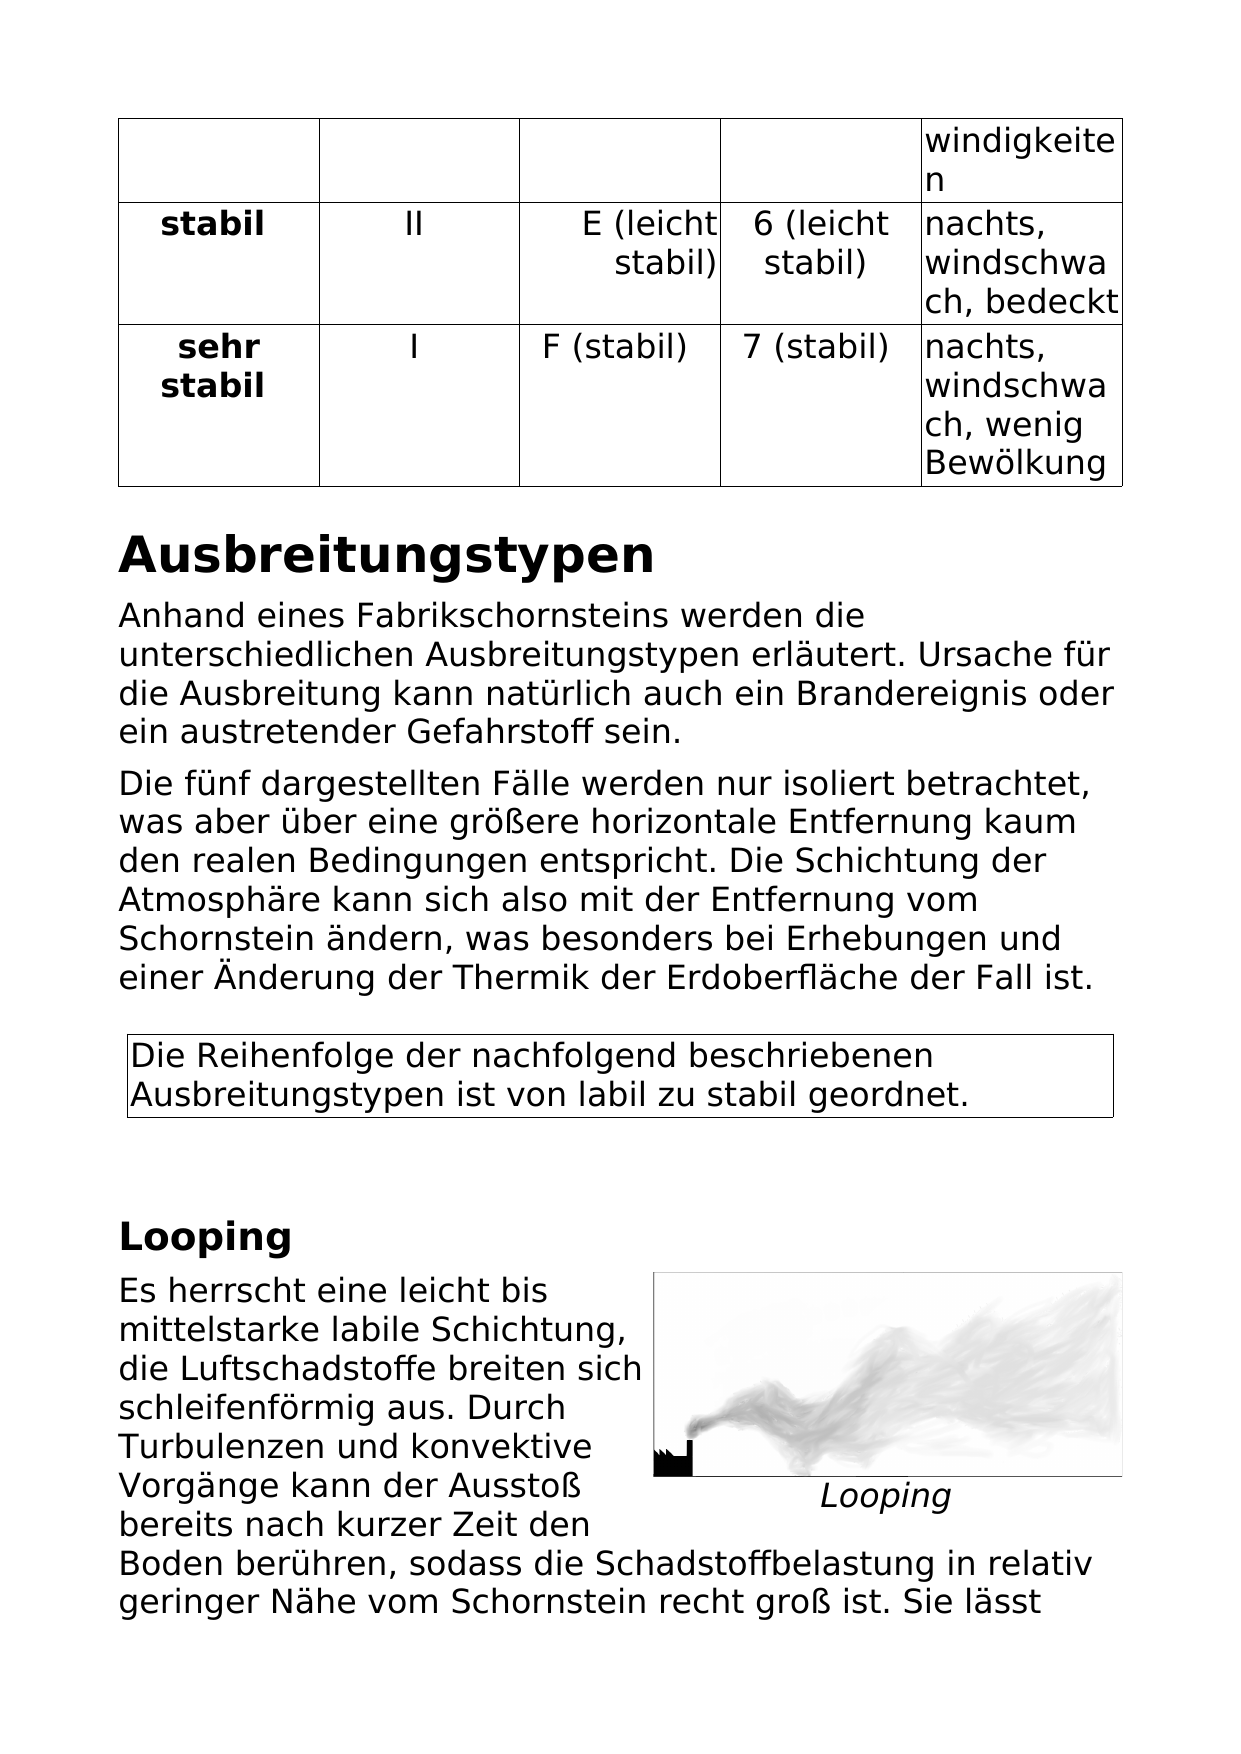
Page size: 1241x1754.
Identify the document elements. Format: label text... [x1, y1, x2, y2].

table_cell [320, 119, 519, 202]
table_cell [721, 119, 921, 202]
table_cell I [320, 325, 519, 486]
picture [653, 1272, 1123, 1477]
table_cell E (leicht stabil) [520, 203, 720, 324]
text Es herrscht eine leicht bis mittelstarke labile Schichtung, die Luftschadstoffe breiten sich schleifenförmig aus. Durch Turbulenzen und konvektive Vorgänge kann der Ausstoß bereits nach kurzer Zeit den Boden berühren, sodass die Schadstoffbelastung in relativ geringer Nähe vom Schornstein recht groß ist. Sie lässt [118, 1272, 1122, 1622]
text Die fünf dargestellten Fälle werden nur isoliert betrachtet, was aber über eine größere horizontale Entfernung kaum den realen Bedingungen entspricht. Die Schichtung der Atmosphäre kann sich also mit der Entfernung vom Schornstein ändern, was besonders bei Erhebungen und einer Änderung der Thermik der Erdoberfläche der Fall ist. [118, 764, 1122, 997]
table_cell windigkeiten [922, 119, 1122, 202]
table_cell 7 (stabil) [721, 325, 921, 486]
table_cell sehr stabil [119, 325, 319, 486]
table_cell nachts, windschwach, wenig Bewölkung [922, 325, 1122, 486]
table_cell nachts, windschwach, bedeckt [922, 203, 1122, 324]
table_cell II [320, 203, 519, 324]
table_cell stabil [119, 203, 319, 324]
subtitle Looping [118, 1214, 1122, 1259]
text Anhand eines Fabrikschornsteins werden die unterschiedlichen Ausbreitungstypen erläutert. Ursache für die Ausbreitung kann natürlich auch ein Brandereignis oder ein austretender Gefahrstoff sein. [118, 596, 1122, 752]
table_cell F (stabil) [520, 325, 720, 486]
table_cell [119, 119, 319, 202]
table_header Die Reihenfolge der nachfolgend beschriebenen Ausbreitungstypen ist von labil zu stabil geordnet. [128, 1035, 1113, 1117]
subtitle Ausbreitungstypen [118, 526, 1122, 584]
table_cell 6 (leicht stabil) [721, 203, 921, 324]
text Looping [653, 1477, 1122, 1515]
table_cell [520, 119, 720, 202]
